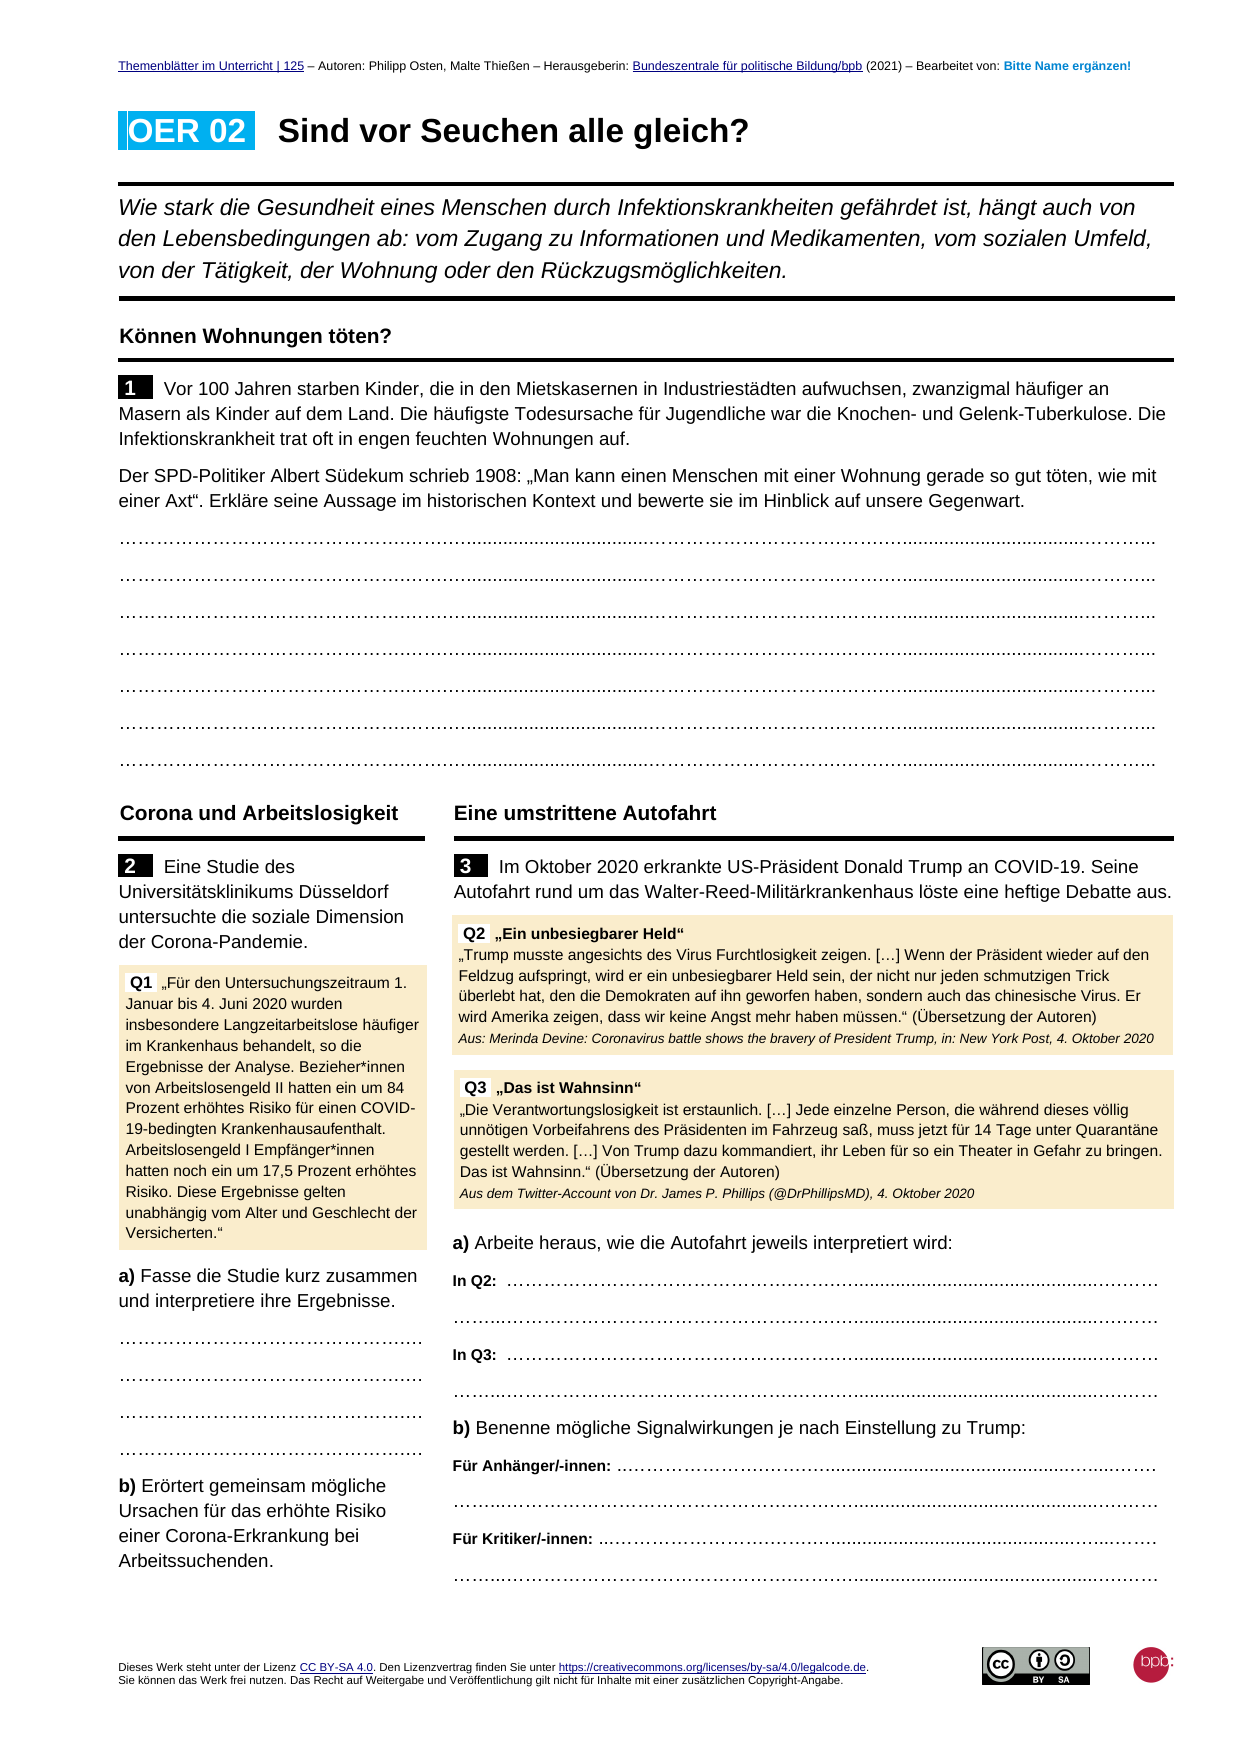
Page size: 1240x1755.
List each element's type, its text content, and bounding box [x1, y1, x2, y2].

text Q3 „Das ist Wahnsinn“ [459, 1077, 1168, 1098]
text ……………………………………….…….…...................................………………………….…….…...................................………... [118, 635, 1174, 660]
text 2 Eine Studie des Universitätsklinikums Düsseldorf untersuchte die soziale Dimension der Corona-Pandemie. [118, 841, 425, 953]
text „Trump musste angesichts des Virus Furchtlosigkeit zeigen. […] Wenn der Präsident wieder auf den Feldzug aufspringt, wird er ein unbesiegbarer Held sein, der nicht nur jeden schmutzigen Trick überlebt hat, den die Demokraten auf ihn geworfen haben, sondern auch das chinesische Virus. Er wird Amerika zeigen, dass wir keine Angst mehr haben müssen.“ (Übersetzung der Autoren) [458, 943, 1167, 1027]
text Q2 „Ein unbesiegbarer Held“ [458, 922, 1167, 943]
text ……………………………………….…….…...................................………………………….…….…...................................………... [118, 709, 1174, 734]
text ……………………………………….… [118, 1324, 425, 1349]
text ……………………………………….… [118, 1398, 425, 1423]
text b) Erörtert gemeinsam mögliche Ursachen für das erhöhte Risiko einer Corona-Erkrankung bei Arbeitssuchenden. [118, 1472, 425, 1572]
text ……………………………………….… [118, 1435, 425, 1460]
text ……...……………………………………….…….…...............................................….…… [452, 1377, 1173, 1402]
text Für Anhänger/-innen: ..………………….…….…...............................................….....……. [452, 1451, 1173, 1476]
text ……………………………………….…….…...................................………………………….…….…...................................………... [118, 746, 1174, 771]
text 1 Vor 100 Jahren starben Kinder, die in den Mietskasernen in Industriestädten aufwuchsen, zwanzigmal häufiger an Masern als Kinder auf dem Land. Die häufigste Todesursache für Jugendliche war die Knochen- und Gelenk-Tuberkulose. Die Infektionskrankheit trat oft in engen feuchten Wohnungen auf. [118, 362, 1174, 450]
text Aus dem Twitter-Account von Dr. James P. Phillips (@DrPhillipsMD), 4. Oktober 2020 [459, 1182, 1168, 1203]
text In Q3: ……………………………………….…….…...............................................….…… [452, 1340, 1173, 1365]
text a) Arbeite heraus, wie die Autofahrt jeweils interpretiert wird: [452, 1230, 1173, 1255]
text Können Wohnungen töten? [119, 323, 579, 348]
picture [1122, 1636, 1182, 1695]
text ……………………………………….…….…...................................………………………….…….…...................................………... [118, 525, 1174, 550]
text ……………………………………….…….…...................................………………………….…….…...................................………... [118, 672, 1174, 697]
text Aus: PM der HHU Düsseldorf vom 15. Juni 2020 [125, 1243, 421, 1250]
text Wie stark die Gesundheit eines Menschen durch Infektionskrankheiten gefährdet ist, hängt auch von den Lebensbedingungen ab: vom Zugang zu Informationen und Medikamenten, vom sozialen Umfeld, von der Tätigkeit, der Wohnung oder den Rückzugsmöglichkeiten. [118, 186, 1174, 284]
text „Die Verantwortungslosigkeit ist erstaunlich. […] Jede einzelne Person, die während dieses völlig unnötigen Vorbeifahrens des Präsidenten im Fahrzeug saß, muss jetzt für 14 Tage unter Quarantäne gestellt werden. […] Von Trump dazu kommandiert, ihr Leben für so ein Theater in Gefahr zu bringen. Das ist Wahnsinn.“ (Übersetzung der Autoren) [459, 1098, 1168, 1182]
text ……...……………………………………….…….…...............................................….…… [452, 1488, 1173, 1513]
text 3 Im Oktober 2020 erkrankte US-Präsident Donald Trump an COVID-19. Seine Autofahrt rund um das Walter-Reed-Militärkrankenhaus löste eine heftige Debatte aus. [454, 841, 1174, 903]
text a) Fasse die Studie kurz zusammen und interpretiere ihre Ergebnisse. [118, 1263, 425, 1313]
text ……………………………………….…….…...................................………………………….…….…...................................………... [118, 562, 1174, 587]
text Corona und Arbeitslosigkeit [119, 800, 427, 825]
text ……...……………………………………….…….…...............................................….…… [452, 1562, 1173, 1587]
text Aus: Merinda Devine: Coronavirus battle shows the bravery of President Trump, in: New York Post, 4. Oktober 2020 [458, 1027, 1167, 1048]
text b) Benenne mögliche Signalwirkungen je nach Einstellung zu Trump: [452, 1414, 1173, 1439]
text In Q2: ……………………………………….…….…...............................................….…… [452, 1267, 1173, 1292]
text Eine umstrittene Autofahrt [454, 800, 937, 825]
text Der SPD-Politiker Albert Südekum schrieb 1908: „Man kann einen Menschen mit einer Wohnung gerade so gut töten, wie mit einer Axt“. Erkläre seine Aussage im historischen Kontext und bewerte sie im Hinblick auf unsere Gegenwart. [118, 463, 1174, 513]
text ……………………………………….… [118, 1361, 425, 1386]
text Q1 „Für den Untersuchungszeitraum 1. Januar bis 4. Juni 2020 wurden insbesondere Langzeitarbeitslose häufiger im Krankenhaus behandelt, so die Ergebnisse der Analyse. Bezieher*innen von Arbeits­losen­geld II hatten ein um 84 Prozent erhöhtes Risiko für einen COVID-19-bedingten Krankenhausaufenthalt. Arbeitslosengeld I Empfänger*innen hatten noch ein um 17,5 Prozent erhöhtes Risiko. Diese Ergebnisse gelten unabhängig vom Alter und Geschlecht der Versicherten.“ [125, 972, 421, 1243]
text ……………………………………….…….…...................................………………………….…….…...................................………... [118, 598, 1174, 623]
picture [982, 1647, 1090, 1685]
text ……...……………………………………….…….…...............................................….…… [452, 1303, 1173, 1328]
text Für Kritiker/-innen: ...…………………….…….…...............................................…....……. [452, 1525, 1173, 1550]
